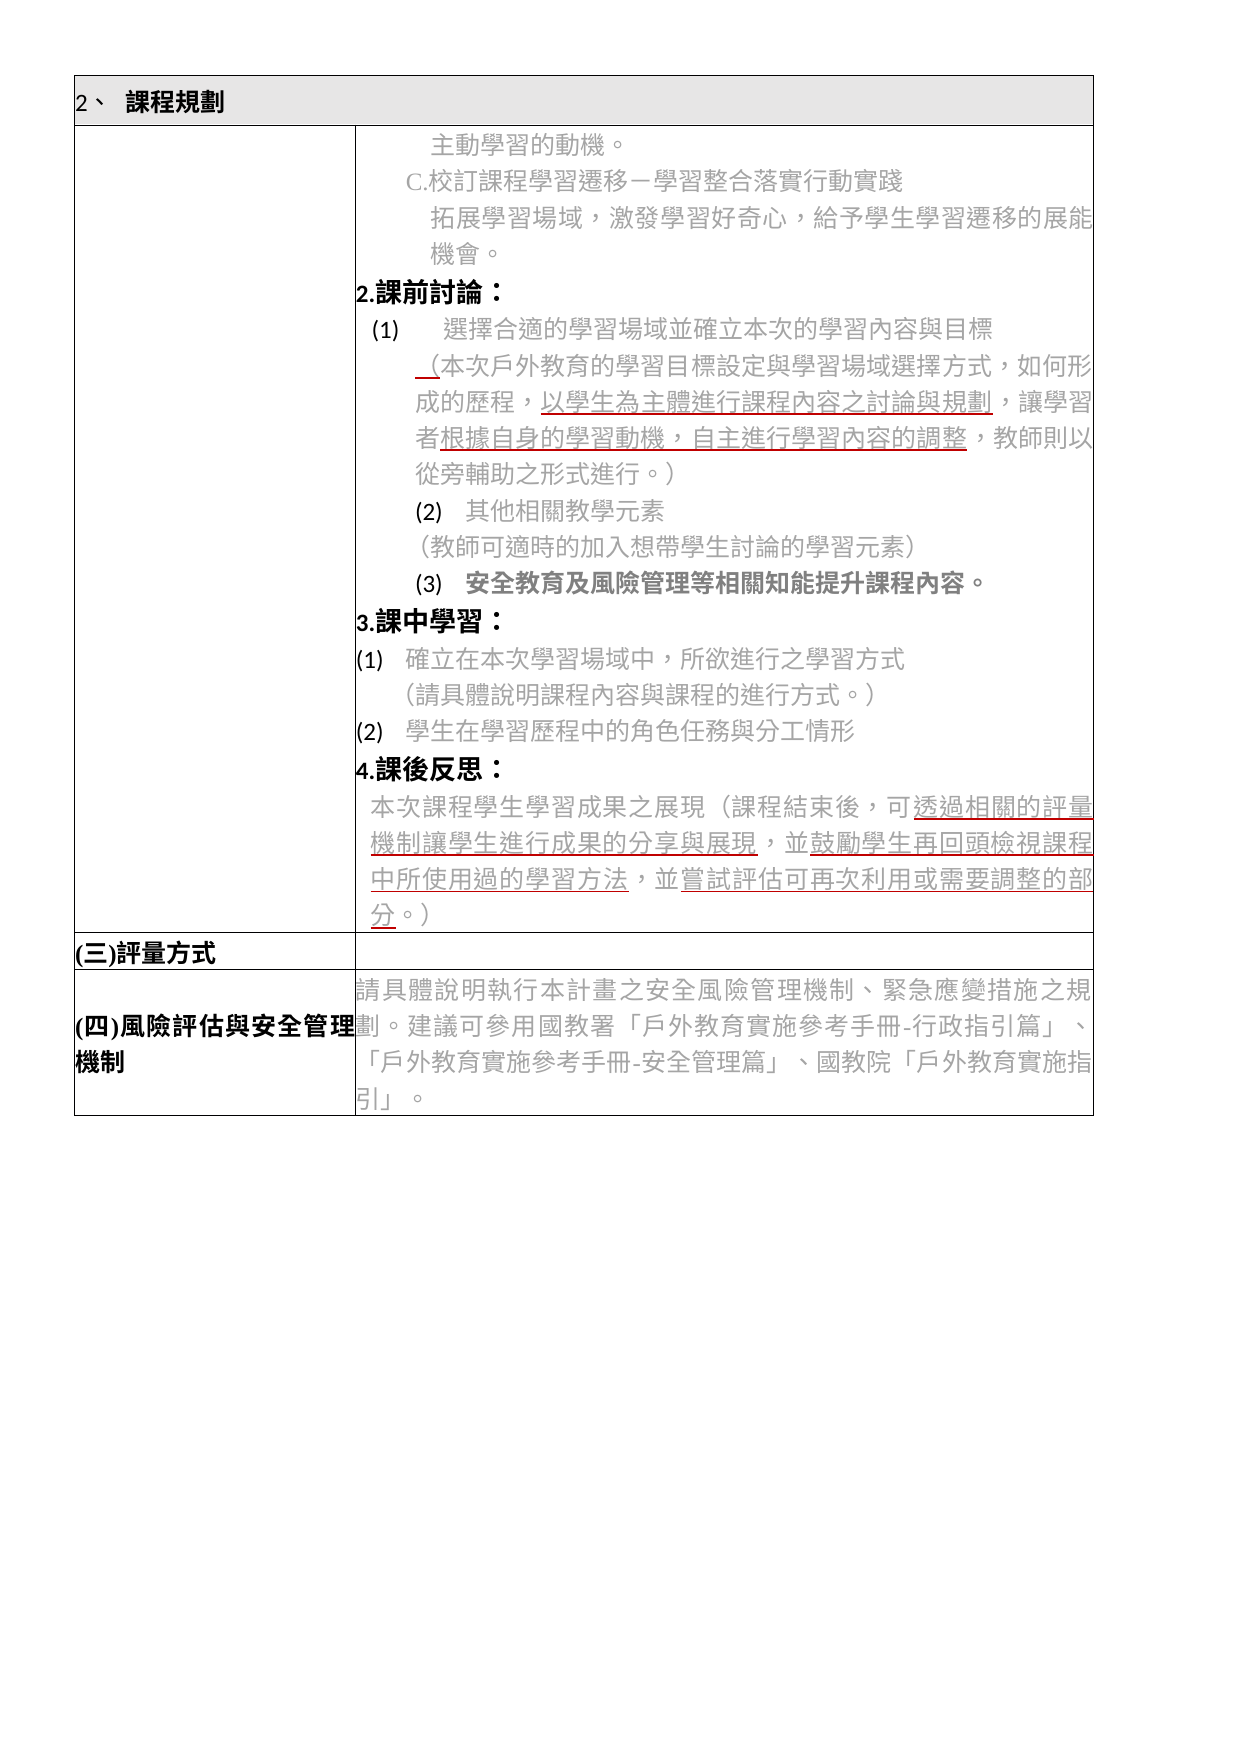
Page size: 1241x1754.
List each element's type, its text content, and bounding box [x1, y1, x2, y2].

table_header 課程規劃 [75, 76, 1093, 124]
table_cell [356, 933, 1093, 969]
table_cell (四)風險評估與安全管理機制 [75, 970, 355, 1115]
table_cell (三)評量方式 [75, 933, 355, 969]
table_cell 課程規劃： 教師導引方法 請具體著重在老師是如何導引學生達到自主學習的策略或方法 (讓學生嘗試搭載學習主題、思考學習需求，並鼓勵其創造自己的學習模式，透過整個學習經驗的累積與疊加，逐步成為自主學習者的過程)。 自主學習模式 自主學習主要會有以下三種可能的學習模式： 部定領域的學習延伸－真實情境的探究學習 運用習得的領域知能，思考適合的學習場域，提供學習知能與生活情境的鏈結機會。 B.校訂課程具體展現－生活經驗的統整學習 運用合宜的學習場域資源，賦予具體的學習任務，強化學生主動學習的動機。 C.校訂課程學習遷移－學習整合落實行動實踐 拓展學習場域，激發學習好奇心，給予學生學習遷移的展能機會。 課前討論： 選擇合適的學習場域並確立本次的學習內容與目標 （本次戶外教育的學習目標設定與學習場域選擇方式，如何形成的歷程，以學生為主體進行課程內容之討論與規劃，讓學習者根據自身的學習動機，自主進行學習內容的調整，教師則以從旁輔助之形式進行。） 其他相關教學元素 （教師可適時的加入想帶學生討論的學習元素） 安全教育及風險管理等相關知能提升課程內容。 課中學習： 確立在本次學習場域中，所欲進行之學習方式 （請具體說明課程內容與課程的進行方式。） 學生在學習歷程中的角色任務與分工情形 課後反思： 本次課程學生學習成果之展現（課程結束後，可透過相關的評量機制讓學生進行成果的分享與展現，並鼓勵學生再回頭檢視課程中所使用過的學習方法，並嘗試評估可再次利用或需要調整的部分。） [356, 126, 1093, 932]
table_cell 請具體說明執行本計畫之安全風險管理機制、緊急應變措施之規劃。建議可參用國教署「戶外教育實施參考手冊-行政指引篇」、「戶外教育實施參考手冊-安全管理篇」、國教院「戶外教育實施指引」。 [356, 970, 1093, 1115]
table_cell [75, 126, 355, 932]
